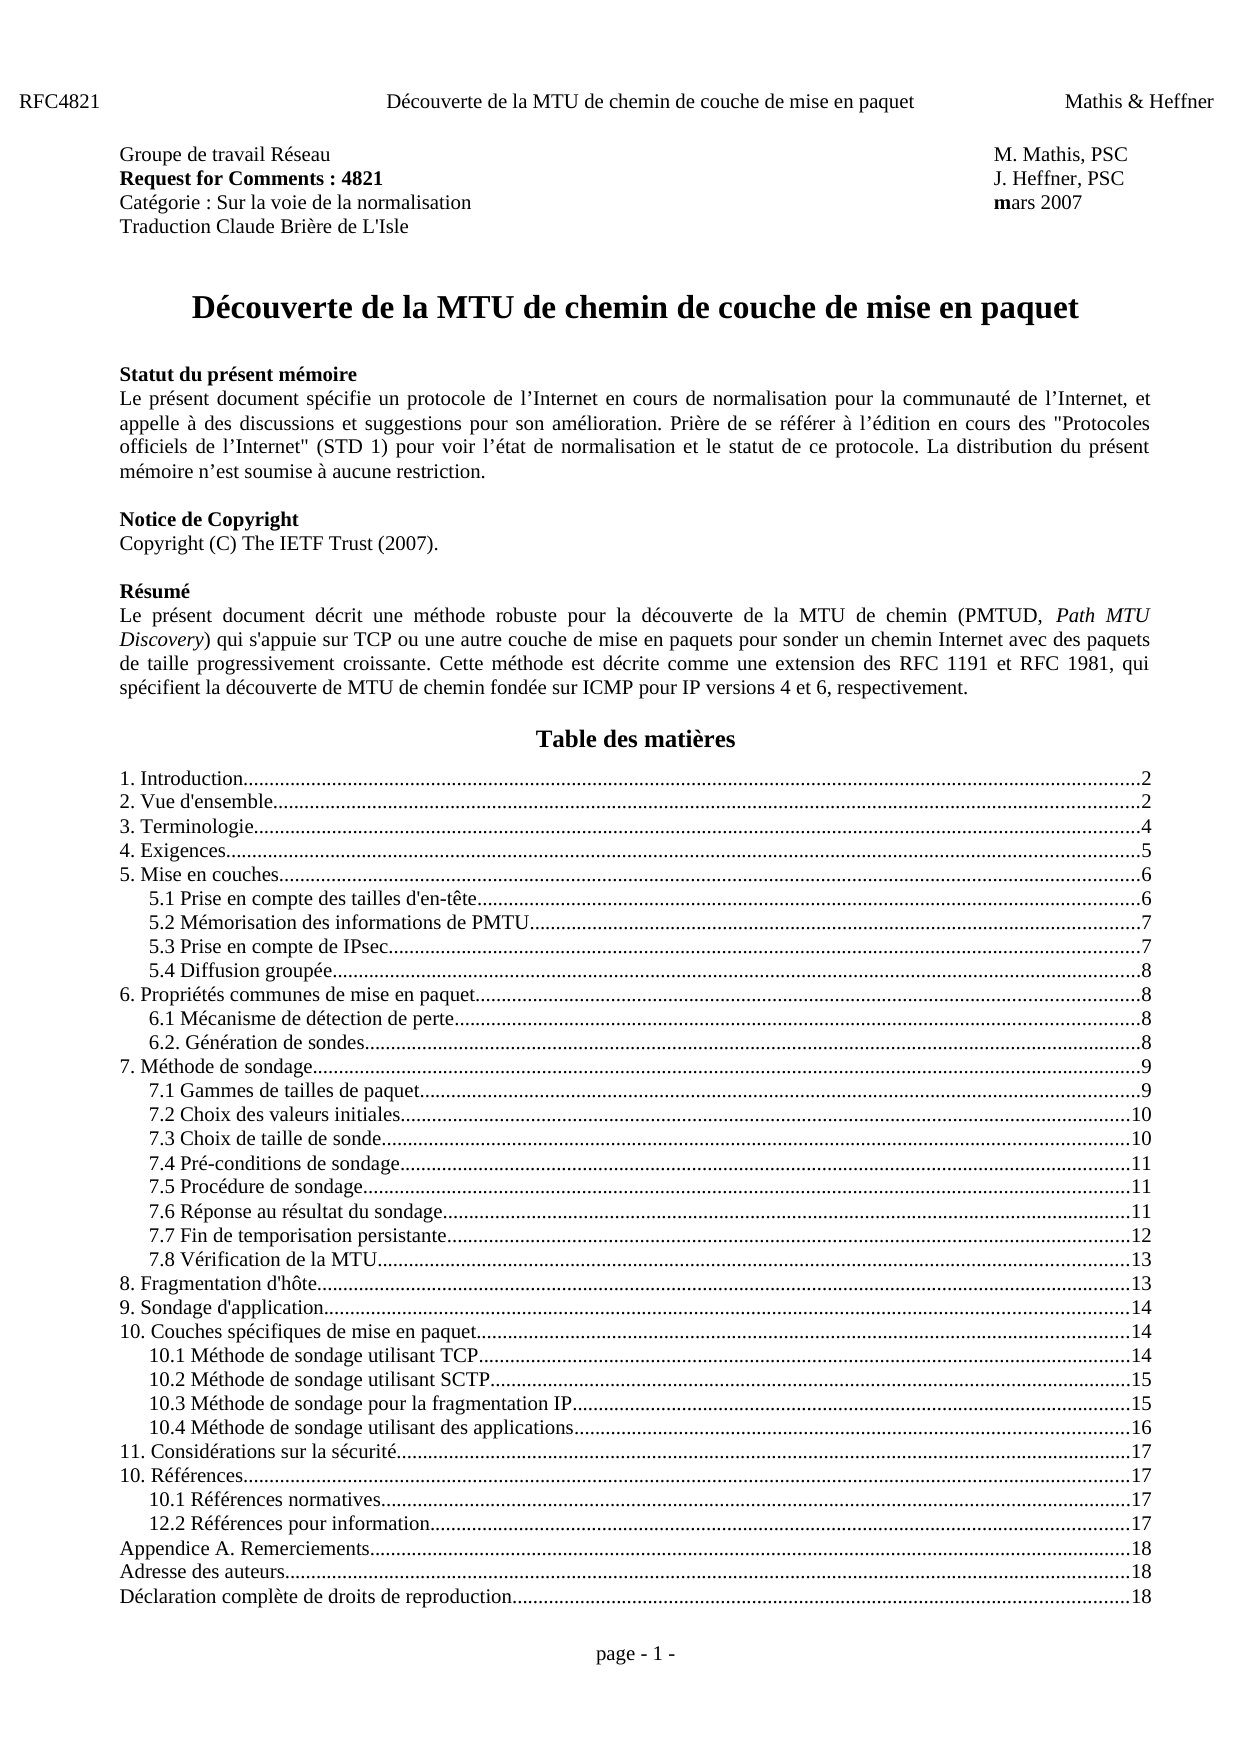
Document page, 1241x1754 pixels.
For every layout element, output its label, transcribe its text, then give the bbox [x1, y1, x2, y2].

text 7.7 Fin de temporisation persistante 12 [149, 1223, 1152, 1247]
text 7.4 Pré-conditions de sondage 11 [149, 1150, 1152, 1174]
text 2. Vue d'ensemble 2 [119, 789, 1152, 813]
text Le présent document décrit une méthode robuste pour la découverte de la MTU de chemin (PMTUD, Path MTU Discovery) qui s'appuie sur TCP ou une autre couche de mise en paquets pour sonder un chemin Internet avec des paquets de taille progressivement croissante. Cette méthode est décrite comme une extension des RFC 1191 et RFC 1981, qui spécifient la découverte de MTU de chemin fondée sur ICMP pour IP versions 4 et 6, respectivement. [119, 603, 1152, 699]
text 10.2 Méthode de sondage utilisant SCTP 15 [149, 1367, 1152, 1391]
text Request for Comments : 4821 J. Heffner, PSC [119, 166, 1152, 190]
subtitle Table des matières [119, 724, 1152, 753]
text 6. Propriétés communes de mise en paquet 8 [119, 982, 1152, 1006]
text Déclaration complète de droits de reproduction 18 [119, 1583, 1152, 1608]
text Copyright (C) The IETF Trust (2007). [119, 531, 1152, 555]
text 3. Terminologie 4 [119, 813, 1152, 838]
text 10. Références 17 [119, 1463, 1152, 1487]
text 7.2 Choix des valeurs initiales 10 [149, 1102, 1152, 1126]
text 8. Fragmentation d'hôte 13 [119, 1271, 1152, 1295]
text 1. Introduction 2 [119, 765, 1152, 789]
text Notice de Copyright [119, 507, 1152, 531]
subtitle Découverte de la MTU de chemin de couche de mise en paquet [119, 287, 1152, 326]
text Catégorie : Sur la voie de la normalisation mars 2007 [119, 190, 1152, 214]
text 11. Considérations sur la sécurité 17 [119, 1439, 1152, 1463]
text Traduction Claude Brière de L'Isle [119, 214, 1152, 238]
text 5.2 Mémorisation des informations de PMTU 7 [149, 910, 1152, 934]
text 7.8 Vérification de la MTU 13 [149, 1247, 1152, 1271]
text 10.1 Références normatives 17 [149, 1487, 1152, 1511]
text 10.3 Méthode de sondage pour la fragmentation IP 15 [149, 1391, 1152, 1415]
text 12.2 Références pour information 17 [149, 1511, 1152, 1535]
text 6.2. Génération de sondes 8 [149, 1030, 1152, 1054]
text 5.4 Diffusion groupée 8 [149, 958, 1152, 982]
text Appendice A. Remerciements 18 [119, 1535, 1152, 1559]
text 5.1 Prise en compte des tailles d'en-tête 6 [149, 886, 1152, 910]
text Statut du présent mémoire [119, 362, 1152, 386]
text Groupe de travail Réseau M. Mathis, PSC [119, 142, 1152, 166]
text 7.3 Choix de taille de sonde 10 [149, 1126, 1152, 1150]
text Résumé [119, 579, 1152, 603]
text 7.6 Réponse au résultat du sondage 11 [149, 1198, 1152, 1223]
text 5.3 Prise en compte de IPsec 7 [149, 934, 1152, 958]
text 7. Méthode de sondage 9 [119, 1054, 1152, 1078]
text Le présent document spécifie un protocole de l’Internet en cours de normalisation pour la communauté de l’Internet, et appelle à des discussions et suggestions pour son amélioration. Prière de se référer à l’édition en cours des "Protocoles officiels de l’Internet" (STD 1) pour voir l’état de normalisation et le statut de ce protocole. La distribution du présent mémoire n’est soumise à aucune restriction. [119, 386, 1152, 483]
text 5. Mise en couches 6 [119, 862, 1152, 886]
text Adresse des auteurs 18 [119, 1559, 1152, 1583]
text 10.4 Méthode de sondage utilisant des applications 16 [149, 1415, 1152, 1439]
text 4. Exigences 5 [119, 838, 1152, 862]
text 7.5 Procédure de sondage 11 [149, 1174, 1152, 1198]
text 7.1 Gammes de tailles de paquet 9 [149, 1078, 1152, 1102]
text 10.1 Méthode de sondage utilisant TCP 14 [149, 1343, 1152, 1367]
text 10. Couches spécifiques de mise en paquet 14 [119, 1319, 1152, 1343]
text 9. Sondage d'application 14 [119, 1295, 1152, 1319]
text 6.1 Mécanisme de détection de perte 8 [149, 1006, 1152, 1030]
